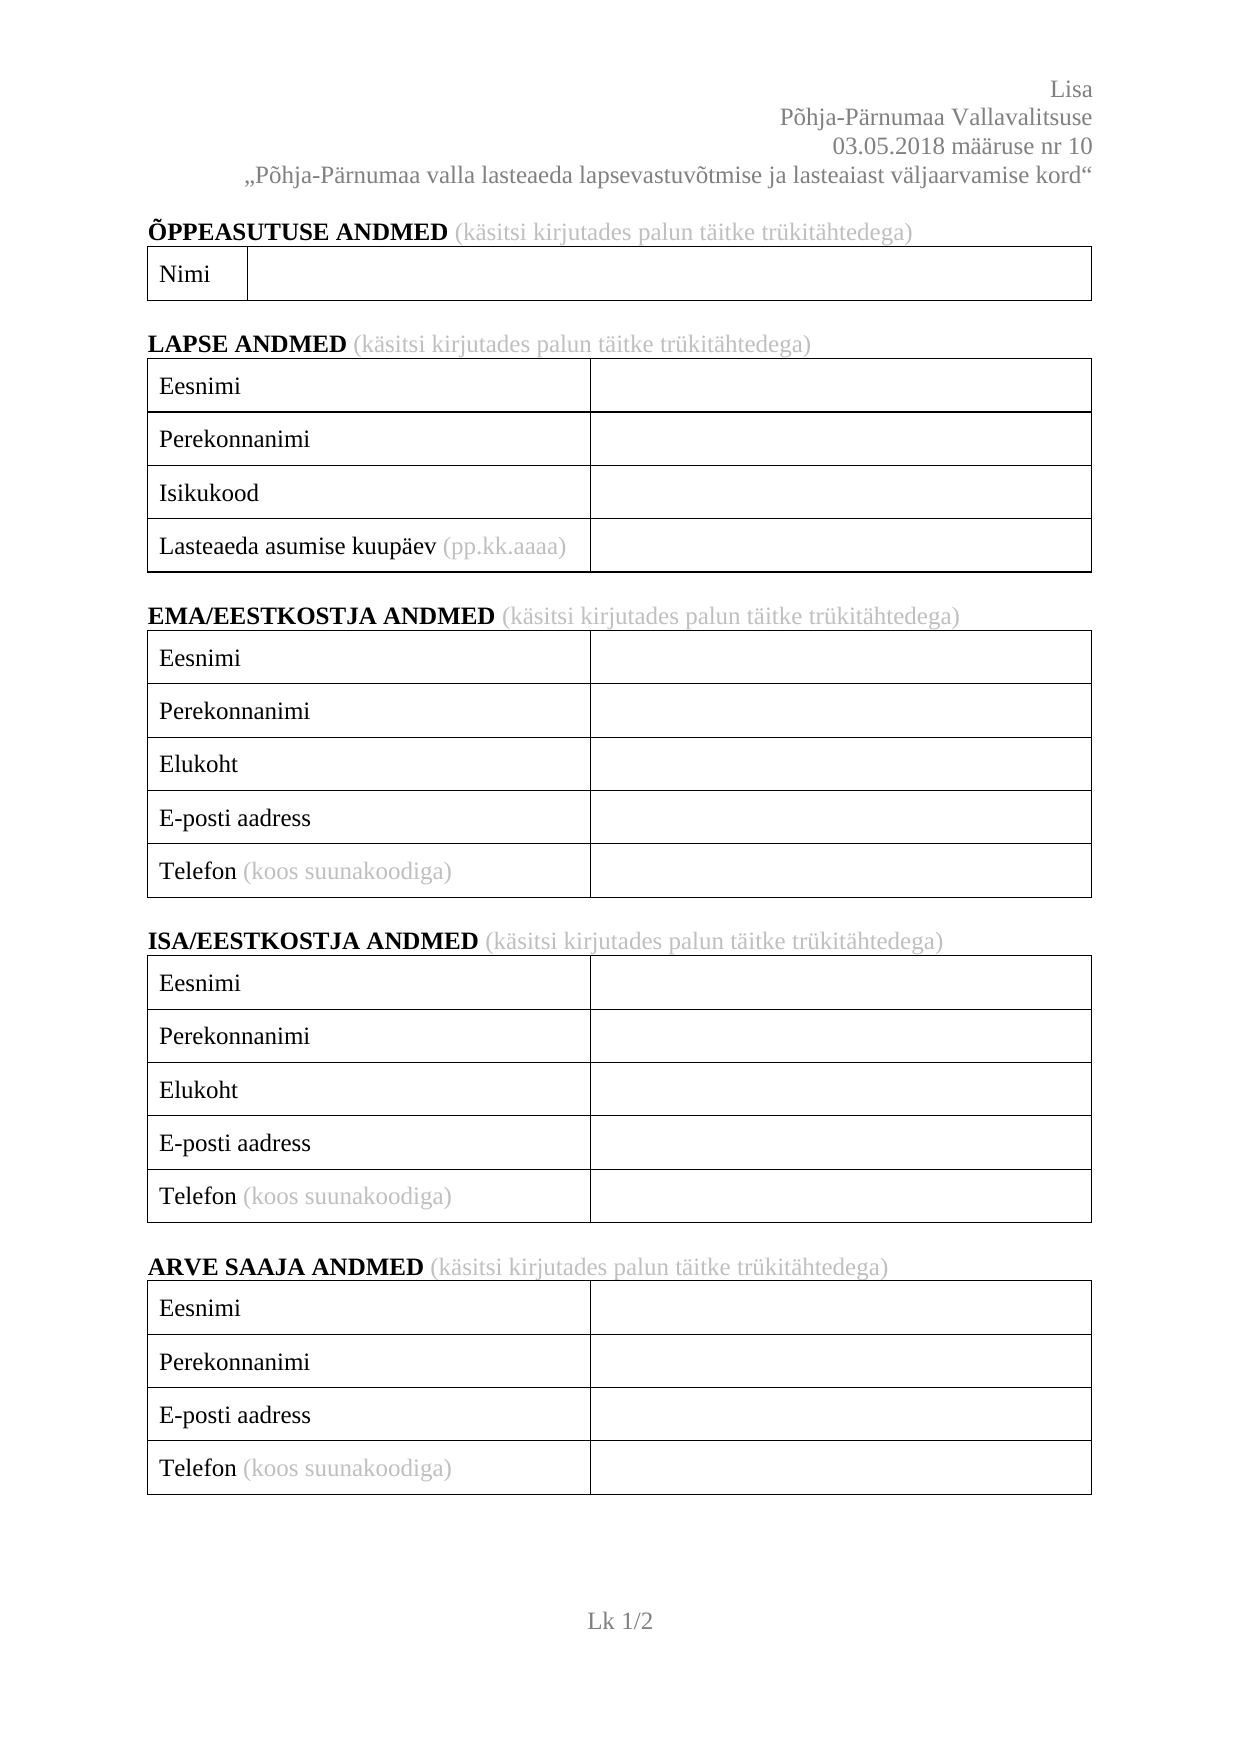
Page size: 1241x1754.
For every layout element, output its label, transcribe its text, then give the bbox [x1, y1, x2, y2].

table_cell [591, 1388, 1091, 1440]
table_cell [591, 791, 1091, 843]
table_cell Elukoht [148, 1063, 590, 1115]
table_cell [591, 1335, 1091, 1387]
table_header [591, 956, 1091, 1008]
table_cell [591, 1063, 1091, 1115]
table_cell [591, 1441, 1091, 1494]
text ISA/EESTKOSTJA ANDMED (käsitsi kirjutades palun täitke trükitähtedega) [148, 926, 1093, 955]
table_cell Telefon (koos suunakoodiga) [148, 1170, 590, 1222]
text ÕPPEASUTUSE ANDMED (käsitsi kirjutades palun täitke trükitähtedega) [148, 217, 1093, 246]
table_cell [591, 413, 1091, 465]
table_header Eesnimi [148, 359, 590, 411]
table_cell [591, 1010, 1091, 1062]
table_cell Telefon (koos suunakoodiga) [148, 1441, 590, 1494]
table_cell Perekonnanimi [148, 684, 590, 737]
table_cell [591, 466, 1091, 518]
table_cell Telefon (koos suunakoodiga) [148, 844, 590, 897]
text LAPSE ANDMED (käsitsi kirjutades palun täitke trükitähtedega) [148, 329, 1093, 358]
table_header [591, 631, 1091, 683]
table_cell Isikukood [148, 466, 590, 518]
table_cell Elukoht [148, 738, 590, 790]
table_cell E-posti aadress [148, 791, 590, 843]
table_cell E-posti aadress [148, 1388, 590, 1440]
table_cell E-posti aadress [148, 1116, 590, 1168]
table_header [591, 359, 1091, 411]
table_header Nimi [148, 247, 247, 299]
table_cell [591, 738, 1091, 790]
text EMA/EESTKOSTJA ANDMED (käsitsi kirjutades palun täitke trükitähtedega) [148, 601, 1093, 630]
table_cell Lasteaeda asumise kuupäev (pp.kk.aaaa) [148, 519, 590, 571]
text ARVE SAAJA ANDMED (käsitsi kirjutades palun täitke trükitähtedega) [148, 1252, 1093, 1280]
table_cell Perekonnanimi [148, 413, 590, 465]
table_header Eesnimi [148, 631, 590, 683]
table_cell [591, 684, 1091, 737]
table_header Eesnimi [148, 1281, 590, 1334]
table_header [591, 1281, 1091, 1334]
table_cell [591, 1170, 1091, 1222]
table_cell [591, 844, 1091, 897]
table_cell Perekonnanimi [148, 1335, 590, 1387]
table_header [248, 247, 1091, 299]
table_cell [591, 519, 1091, 571]
table_cell Perekonnanimi [148, 1010, 590, 1062]
table_cell [591, 1116, 1091, 1168]
table_header Eesnimi [148, 956, 590, 1008]
